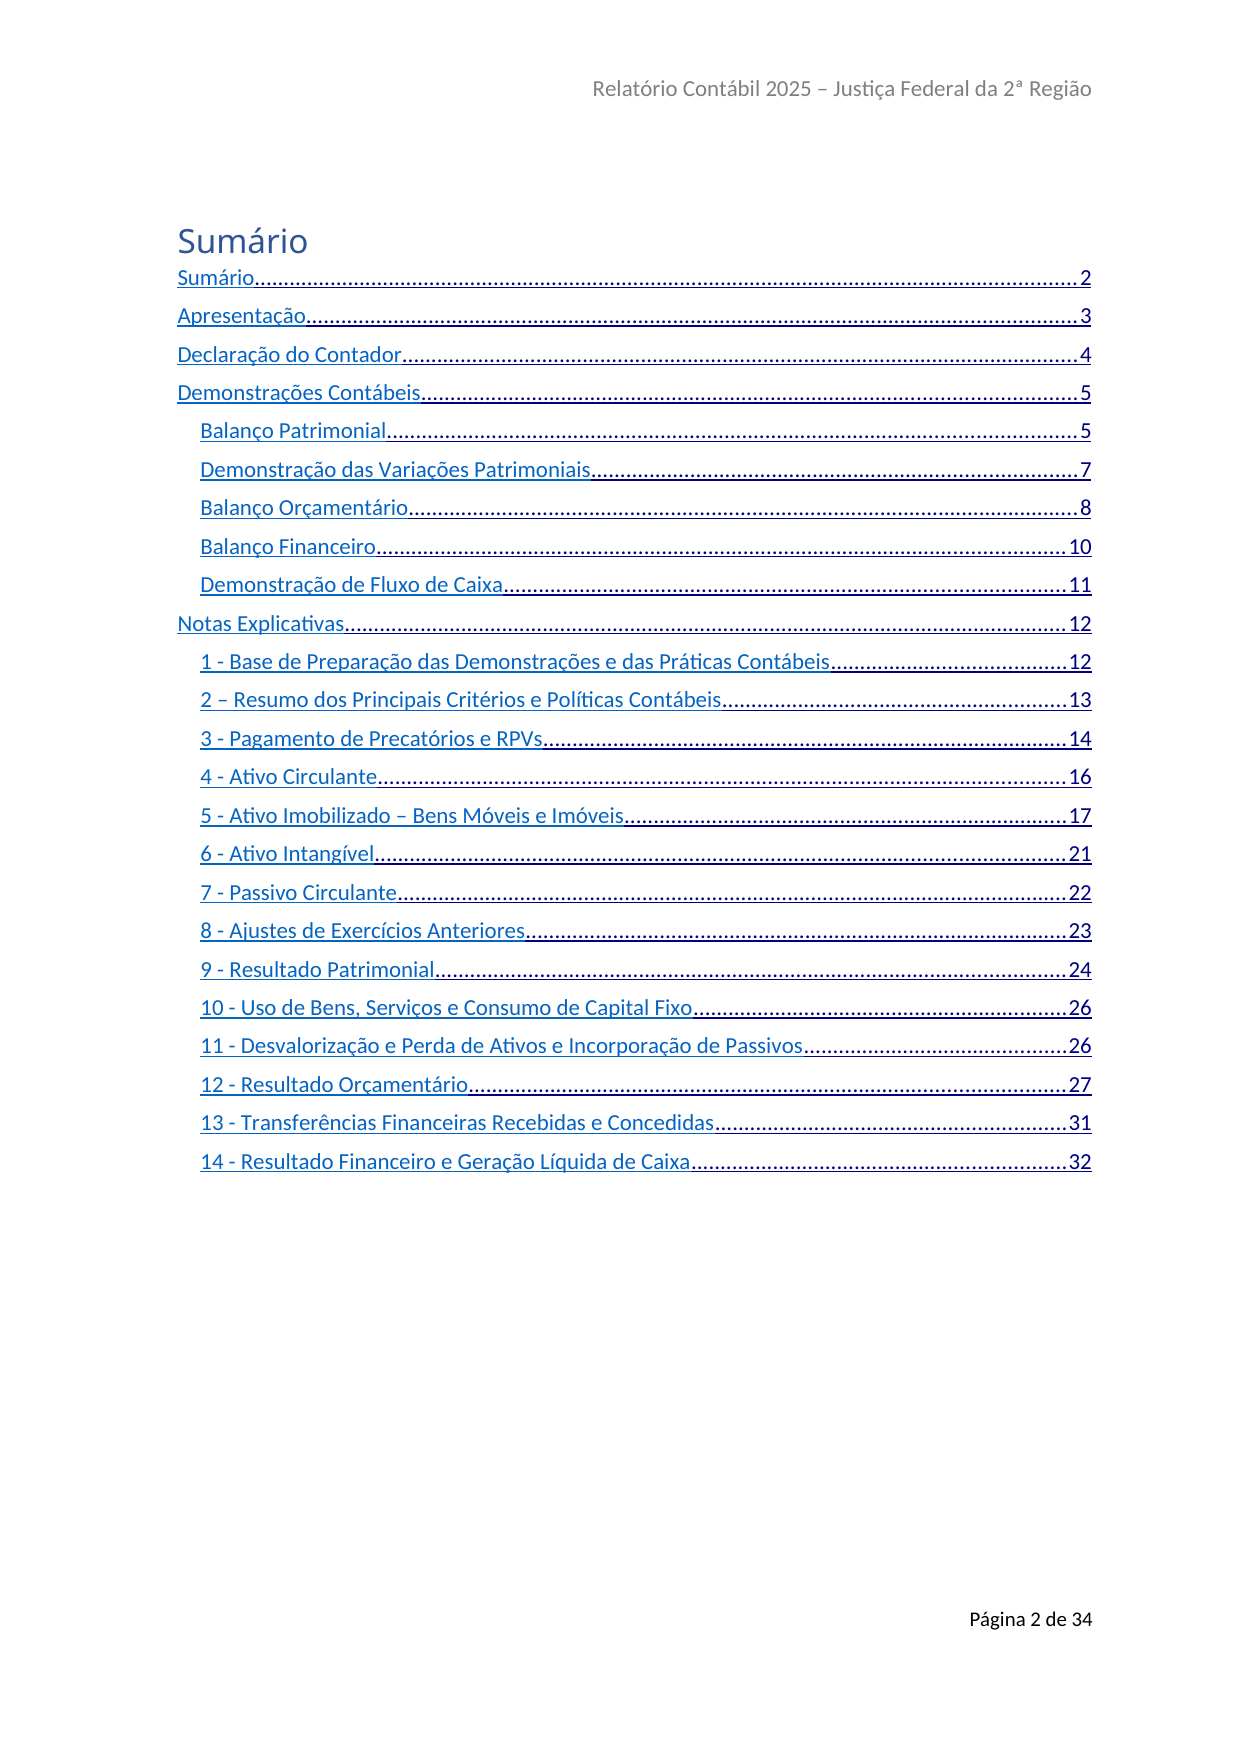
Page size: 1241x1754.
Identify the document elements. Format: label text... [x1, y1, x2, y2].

text 5 - Ativo Imobilizado – Bens Móveis e Imóveis 17 [200, 801, 1092, 825]
text Balanço Financeiro 10 [200, 532, 1092, 556]
text 10 - Uso de Bens, Serviços e Consumo de Capital Fixo 26 [200, 993, 1092, 1017]
text 11 - Desvalorização e Perda de Ativos e Incorporação de Passivos 26 [200, 1032, 1092, 1056]
text 3 - Pagamento de Precatórios e RPVs 14 [200, 724, 1092, 748]
text Notas Explicativas 12 [177, 609, 1092, 633]
text 13 - Transferências Financeiras Recebidas e Concedidas 31 [200, 1108, 1092, 1133]
text 9 - Resultado Patrimonial 24 [200, 955, 1092, 979]
text Demonstrações Contábeis 5 [177, 378, 1092, 406]
text Declaração do Contador 4 [177, 340, 1092, 368]
text 1 - Base de Preparação das Demonstrações e das Práticas Contábeis 12 [200, 647, 1092, 671]
text Demonstração de Fluxo de Caixa 11 [200, 570, 1092, 594]
text 6 - Ativo Intangível 21 [200, 839, 1092, 863]
text 12 - Resultado Orçamentário 27 [200, 1070, 1092, 1094]
text 14 - Resultado Financeiro e Geração Líquida de Caixa 32 [200, 1147, 1092, 1171]
text 7 - Passivo Circulante 22 [200, 878, 1092, 902]
text Sumário [177, 217, 1092, 263]
text 4 - Ativo Circulante 16 [200, 762, 1092, 787]
text 2 – Resumo dos Principais Critérios e Políticas Contábeis 13 [200, 686, 1092, 710]
text Apresentação 3 [177, 301, 1092, 329]
text Demonstração das Variações Patrimoniais 7 [200, 455, 1092, 483]
text Balanço Patrimonial 5 [200, 417, 1092, 444]
text 8 - Ajustes de Exercícios Anteriores 23 [200, 916, 1092, 940]
text Balanço Orçamentário 8 [200, 493, 1092, 521]
text Sumário 2 [177, 263, 1092, 291]
